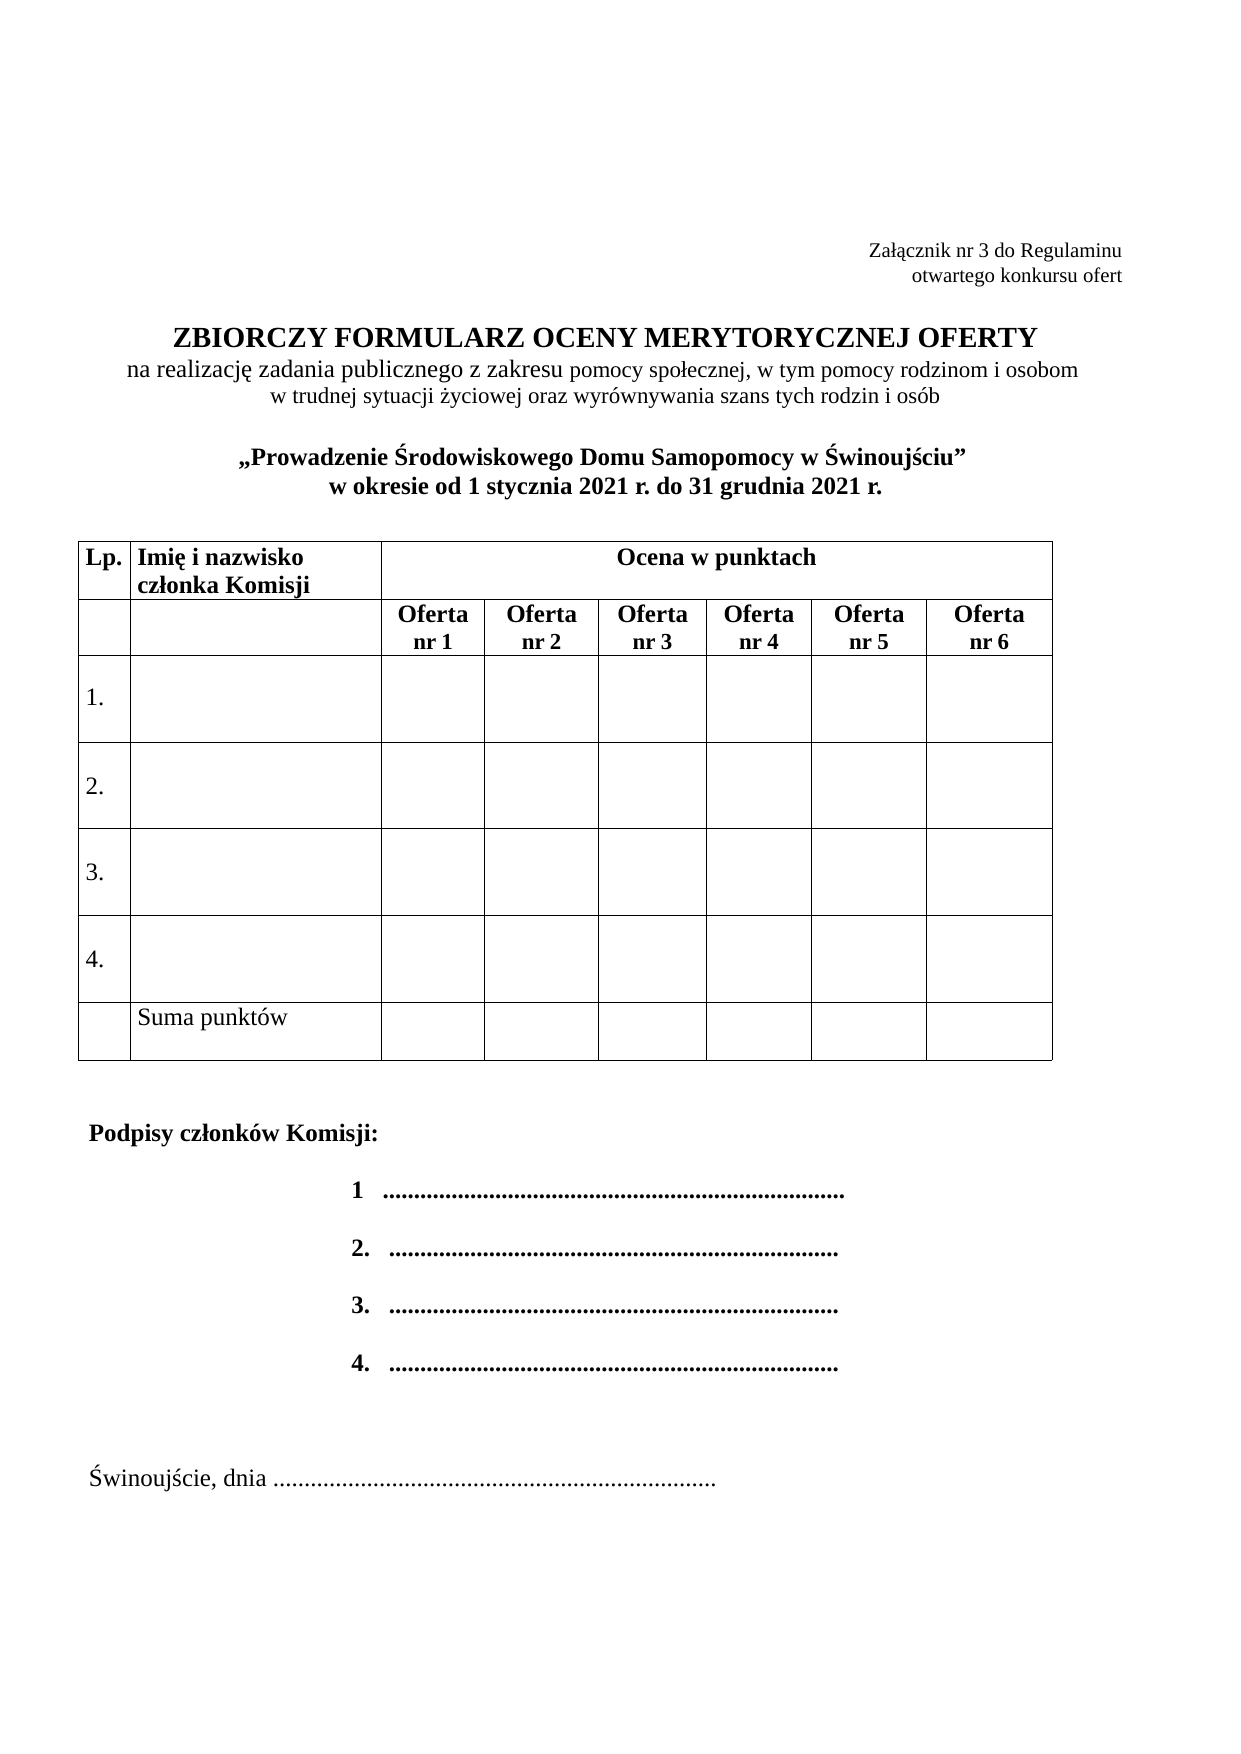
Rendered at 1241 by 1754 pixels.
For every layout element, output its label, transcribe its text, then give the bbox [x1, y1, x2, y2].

text 4. ........................................................................ [351, 1348, 1122, 1377]
table_header Ocena w punktach [382, 542, 1052, 599]
table_cell [707, 1003, 811, 1060]
table_cell [707, 916, 811, 1002]
table_cell Oferta nr 4 [707, 600, 811, 655]
table_cell [131, 656, 381, 741]
text „Prowadzenie Środowiskowego Domu Samopomocy w Świnoujściu” w okresie od 1 stycznia 2021 r. do 31 grudnia 2021 r. [89, 442, 1122, 500]
text na realizację zadania publicznego z zakresu pomocy społecznej, w tym pomocy rodzinom i osobom w trudnej sytuacji życiowej oraz wyrównywania szans tych rodzin i osób [89, 354, 1122, 409]
table_cell Suma punktów [131, 1003, 381, 1060]
table_cell [382, 656, 484, 741]
table_cell [485, 743, 598, 828]
table_cell [485, 656, 598, 741]
table_cell Oferta nr 5 [812, 600, 926, 655]
table_cell 4. [79, 916, 130, 1002]
table_cell [485, 829, 598, 915]
table_cell Oferta nr 2 [485, 600, 598, 655]
table_cell [927, 829, 1052, 915]
subtitle Załącznik nr 3 do Regulaminu [89, 238, 1122, 262]
table_cell [79, 600, 130, 655]
table_cell [382, 1003, 484, 1060]
table_cell [812, 829, 926, 915]
text 2. ........................................................................ [351, 1233, 1122, 1262]
table_cell [927, 1003, 1052, 1060]
table_cell [927, 656, 1052, 741]
table_header Imię i nazwisko członka Komisji [131, 542, 381, 599]
text Podpisy członków Komisji: [89, 1118, 1122, 1147]
table_cell [707, 656, 811, 741]
table_cell [599, 656, 706, 741]
table_header Lp. [79, 542, 130, 599]
table_cell [599, 829, 706, 915]
table_cell [599, 916, 706, 1002]
table_cell [599, 1003, 706, 1060]
table_cell [485, 1003, 598, 1060]
table_cell [812, 656, 926, 741]
table_cell [131, 743, 381, 828]
text Świnoujście, dnia ....................................................................... [89, 1463, 1122, 1492]
table_cell [812, 916, 926, 1002]
table_cell [707, 829, 811, 915]
table_cell [927, 743, 1052, 828]
table_cell [599, 743, 706, 828]
table_cell Oferta nr 1 [382, 600, 484, 655]
table_cell [131, 600, 381, 655]
table_cell Oferta nr 3 [599, 600, 706, 655]
table_cell [927, 916, 1052, 1002]
table_cell 1. [79, 656, 130, 741]
table_cell [485, 916, 598, 1002]
table_cell Oferta nr 6 [927, 600, 1052, 655]
text ZBIORCZY FORMULARZ OCENY MERYTORYCZNEJ OFERTY [89, 320, 1122, 354]
table_cell [707, 743, 811, 828]
text 1 .......................................................................... [351, 1175, 1122, 1204]
table_cell [812, 1003, 926, 1060]
table_cell [382, 743, 484, 828]
table_cell [131, 829, 381, 915]
table_cell [382, 916, 484, 1002]
table_cell [382, 829, 484, 915]
text 3. ........................................................................ [351, 1290, 1122, 1319]
table_cell [812, 743, 926, 828]
subtitle otwartego konkursu ofert [89, 262, 1122, 287]
table_cell 3. [79, 829, 130, 915]
table_cell [131, 916, 381, 1002]
table_cell 2. [79, 743, 130, 828]
table_cell [79, 1003, 130, 1060]
